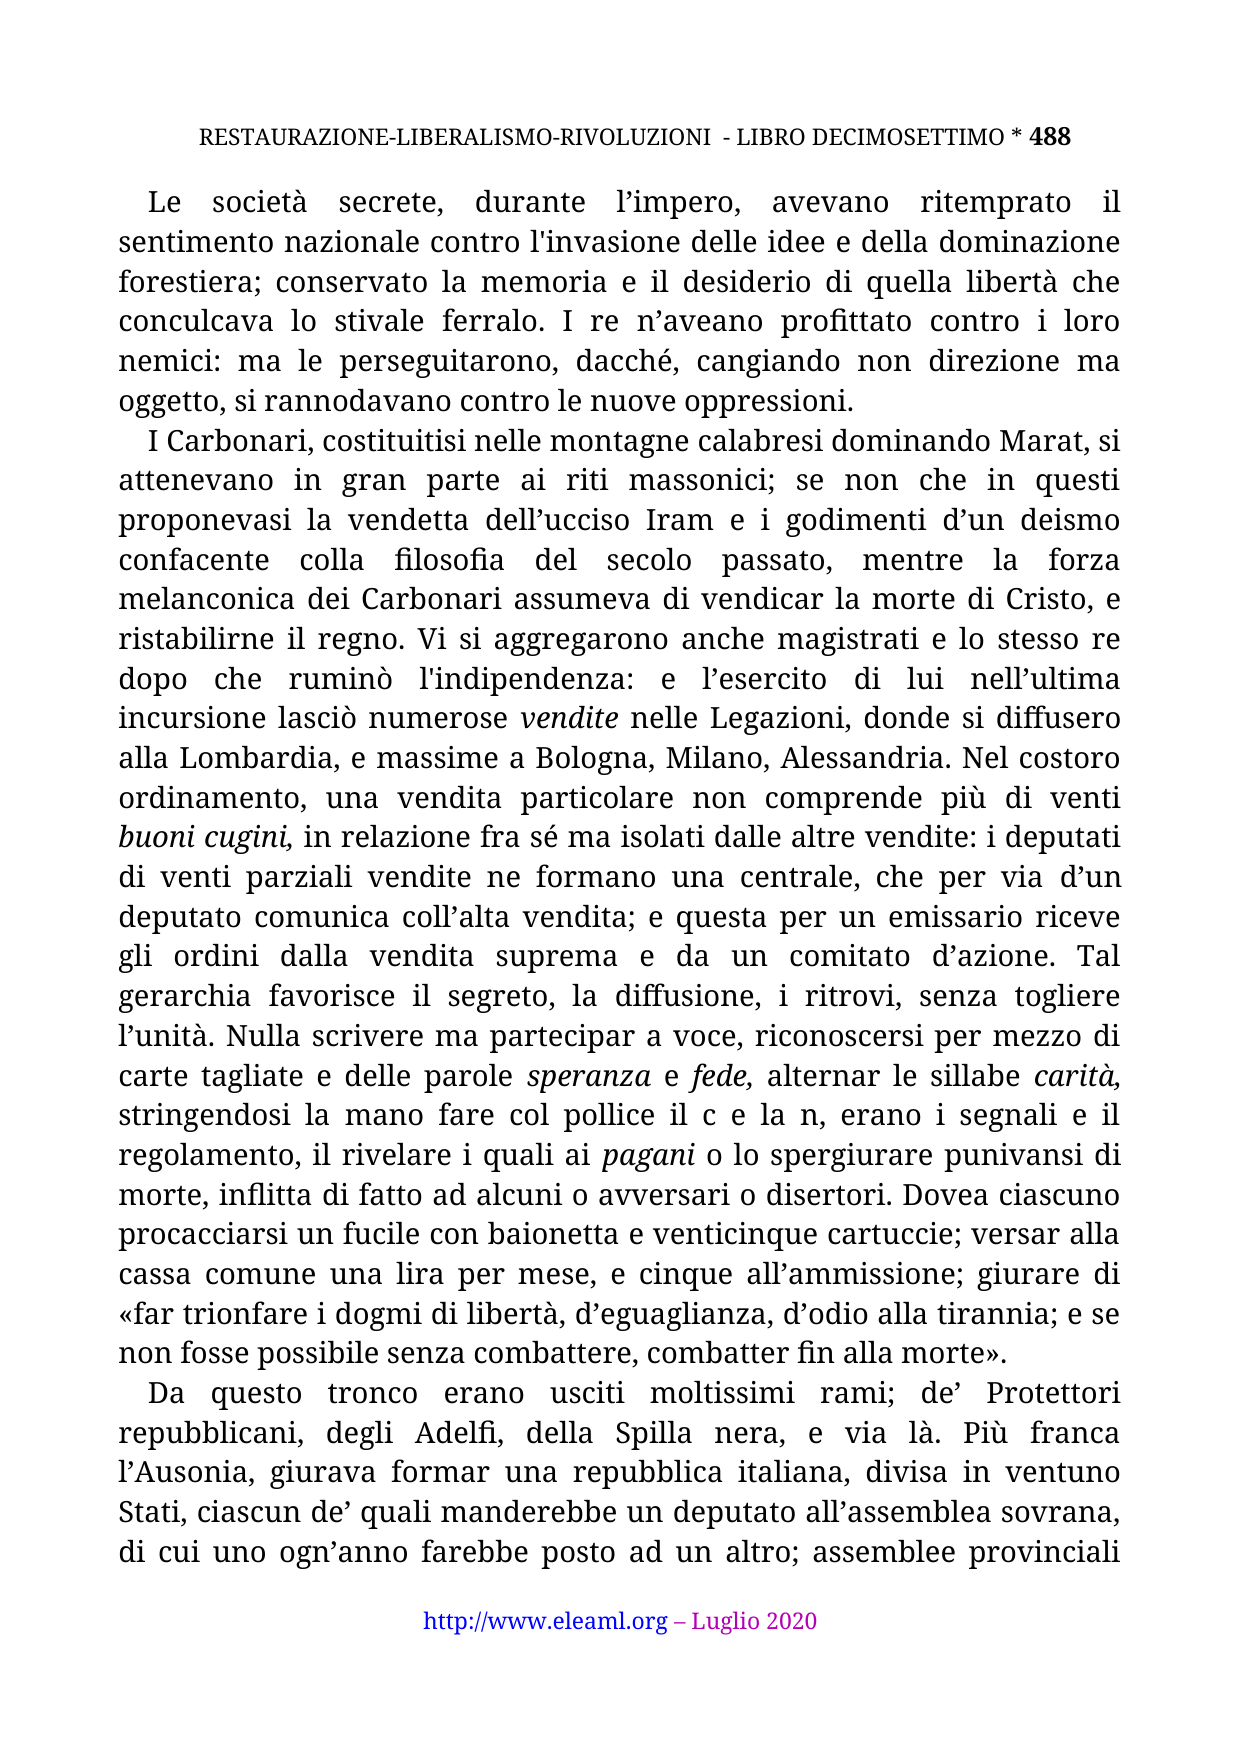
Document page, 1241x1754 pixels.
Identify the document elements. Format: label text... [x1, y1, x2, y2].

text I Carbonari, costituitisi nelle montagne calabresi dominando Marat, si attenevano in gran parte ai riti massonici; se non che in questi proponevasi la vendetta dell’ucciso Iram e i godimenti d’un deismo confacente colla filosofia del secolo passato, mentre la forza melanconica dei Carbonari assumeva di vendicar la morte di Cristo, e ristabilirne il regno. Vi si aggregarono anche magistrati e lo stesso re dopo che ruminò l'indipendenza: e l’esercito di lui nell’ultima incursione lasciò numerose vendite nelle Legazioni, donde si diffusero alla Lombardia, e massime a Bologna, Milano, Alessandria. Nel costoro ordinamento, una vendita particolare non comprende più di venti buoni cugini, in relazione fra sé ma isolati dalle altre vendite: i deputati di venti parziali vendite ne formano una centrale, che per via d’un deputato comunica coll’alta vendita; e questa per un emissario riceve gli ordini dalla vendita suprema e da un comitato d’azione. Tal gerarchia favorisce il segreto, la diffusione, i ritrovi, senza togliere l’unità. Nulla scrivere ma partecipar a voce, riconoscersi per mezzo di carte tagliate e delle parole speranza e fede, alternar le sillabe carità, stringendosi la mano fare col pollice il c e la n, erano i segnali e il regolamento, il rivelare i quali ai pagani o lo spergiurare punivansi di morte, inflitta di fatto ad alcuni o avversari o disertori. Dovea ciascuno procacciarsi un fucile con baionetta e venticinque cartuccie; versar alla cassa comune una lira per mese, e cinque all’ammissione; giurare di «far trionfare i dogmi di libertà, d’eguaglianza, d’odio alla tirannia; e se non fosse possibile senza combattere, combatter fin alla morte». [118, 420, 1122, 1372]
text Da questo tronco erano usciti moltissimi rami; de’ Protettori repubblicani, degli Adelfi, della Spilla nera, e via là. Più franca l’Ausonia, giurava formar una repubblica italiana, divisa in ventuno Stati, ciascun de’ quali manderebbe un deputato all’assemblea sovrana, di cui uno ogn’anno farebbe posto ad un altro; assemblee provinciali [118, 1372, 1122, 1571]
text Le società secrete, durante l’impero, avevano ritemprato il sentimento nazionale contro l'invasione delle idee e della dominazione forestiera; conservato la memoria e il desiderio di quella libertà che conculcava lo stivale ferralo. I re n’aveano profittato contro i loro nemici: ma le perseguitarono, dacché, cangiando non direzione ma oggetto, si rannodavano contro le nuove oppressioni. [118, 182, 1122, 420]
